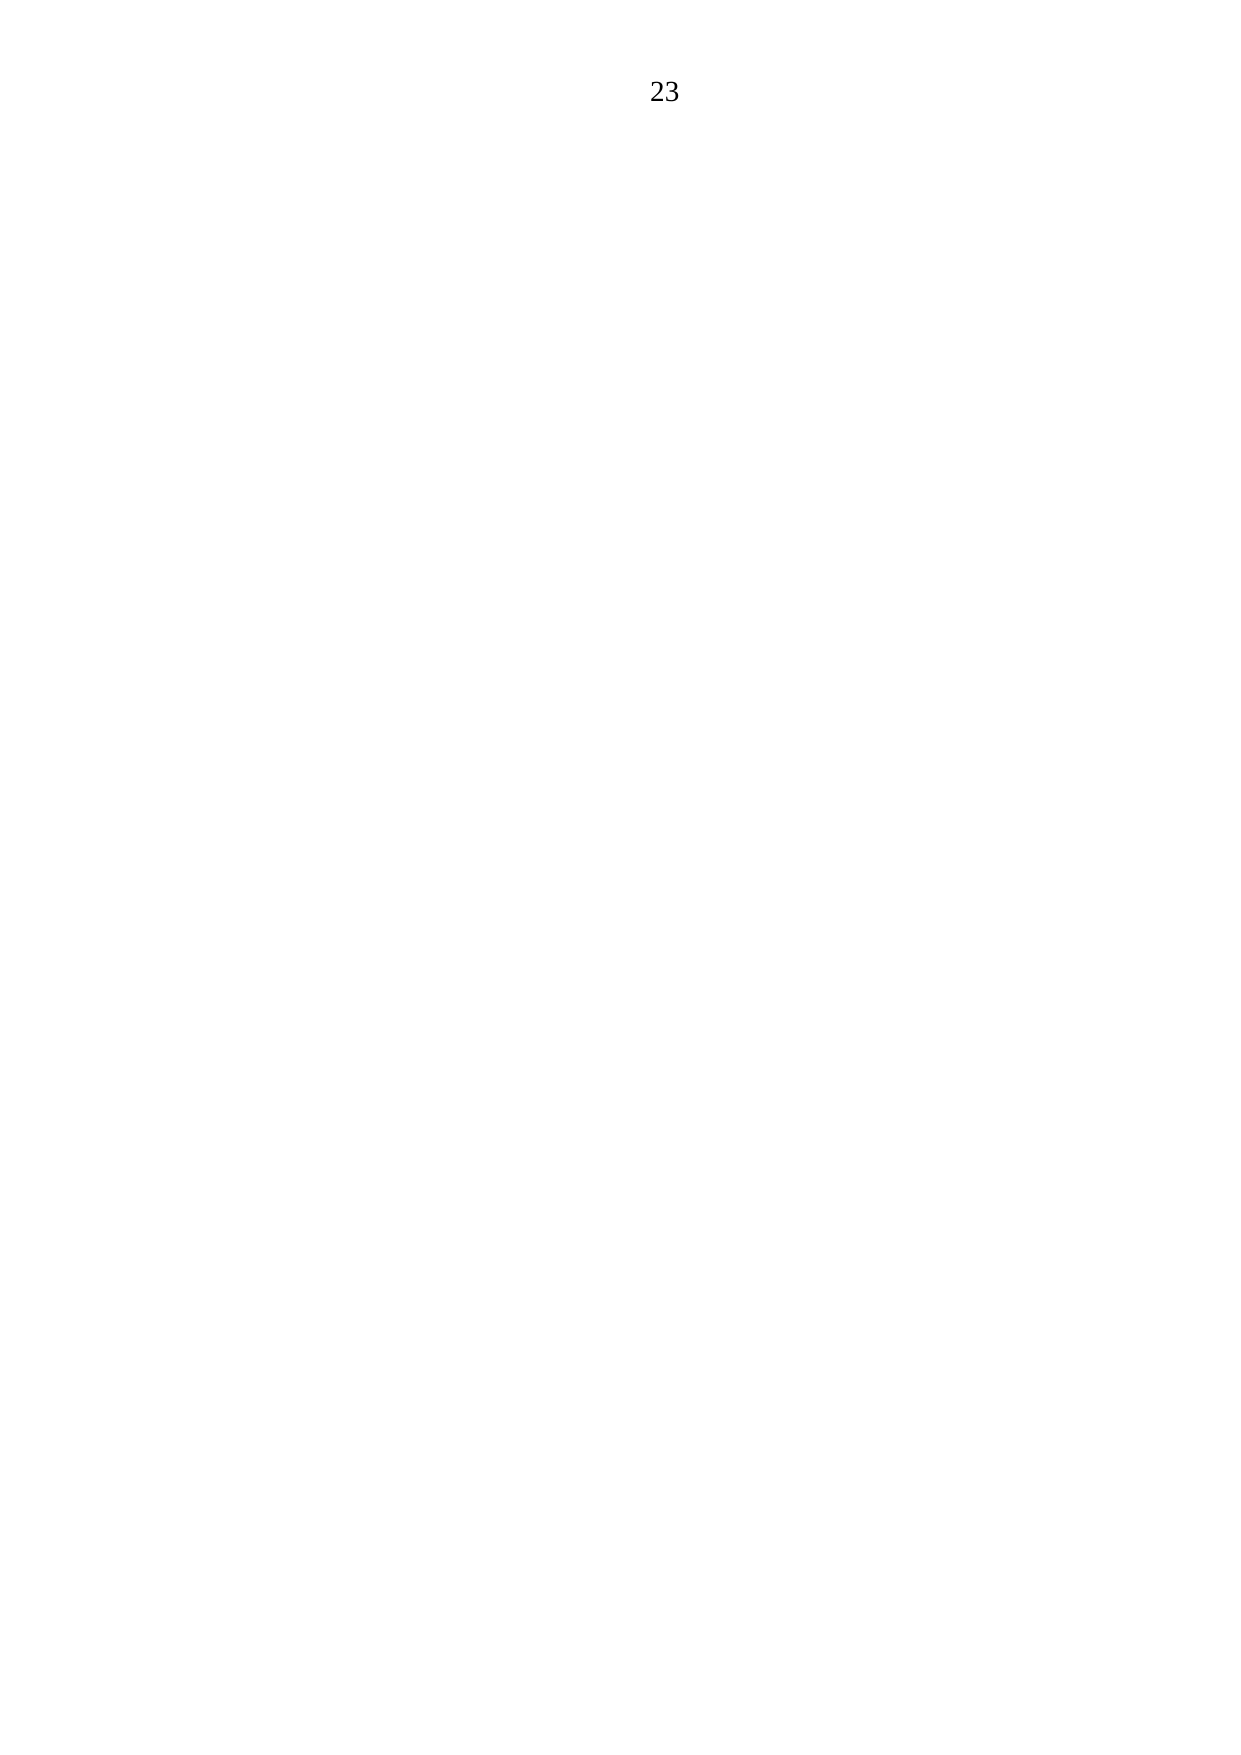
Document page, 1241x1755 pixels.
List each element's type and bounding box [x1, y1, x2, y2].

table_header [720, 170, 1204, 203]
table_header [148, 170, 720, 203]
